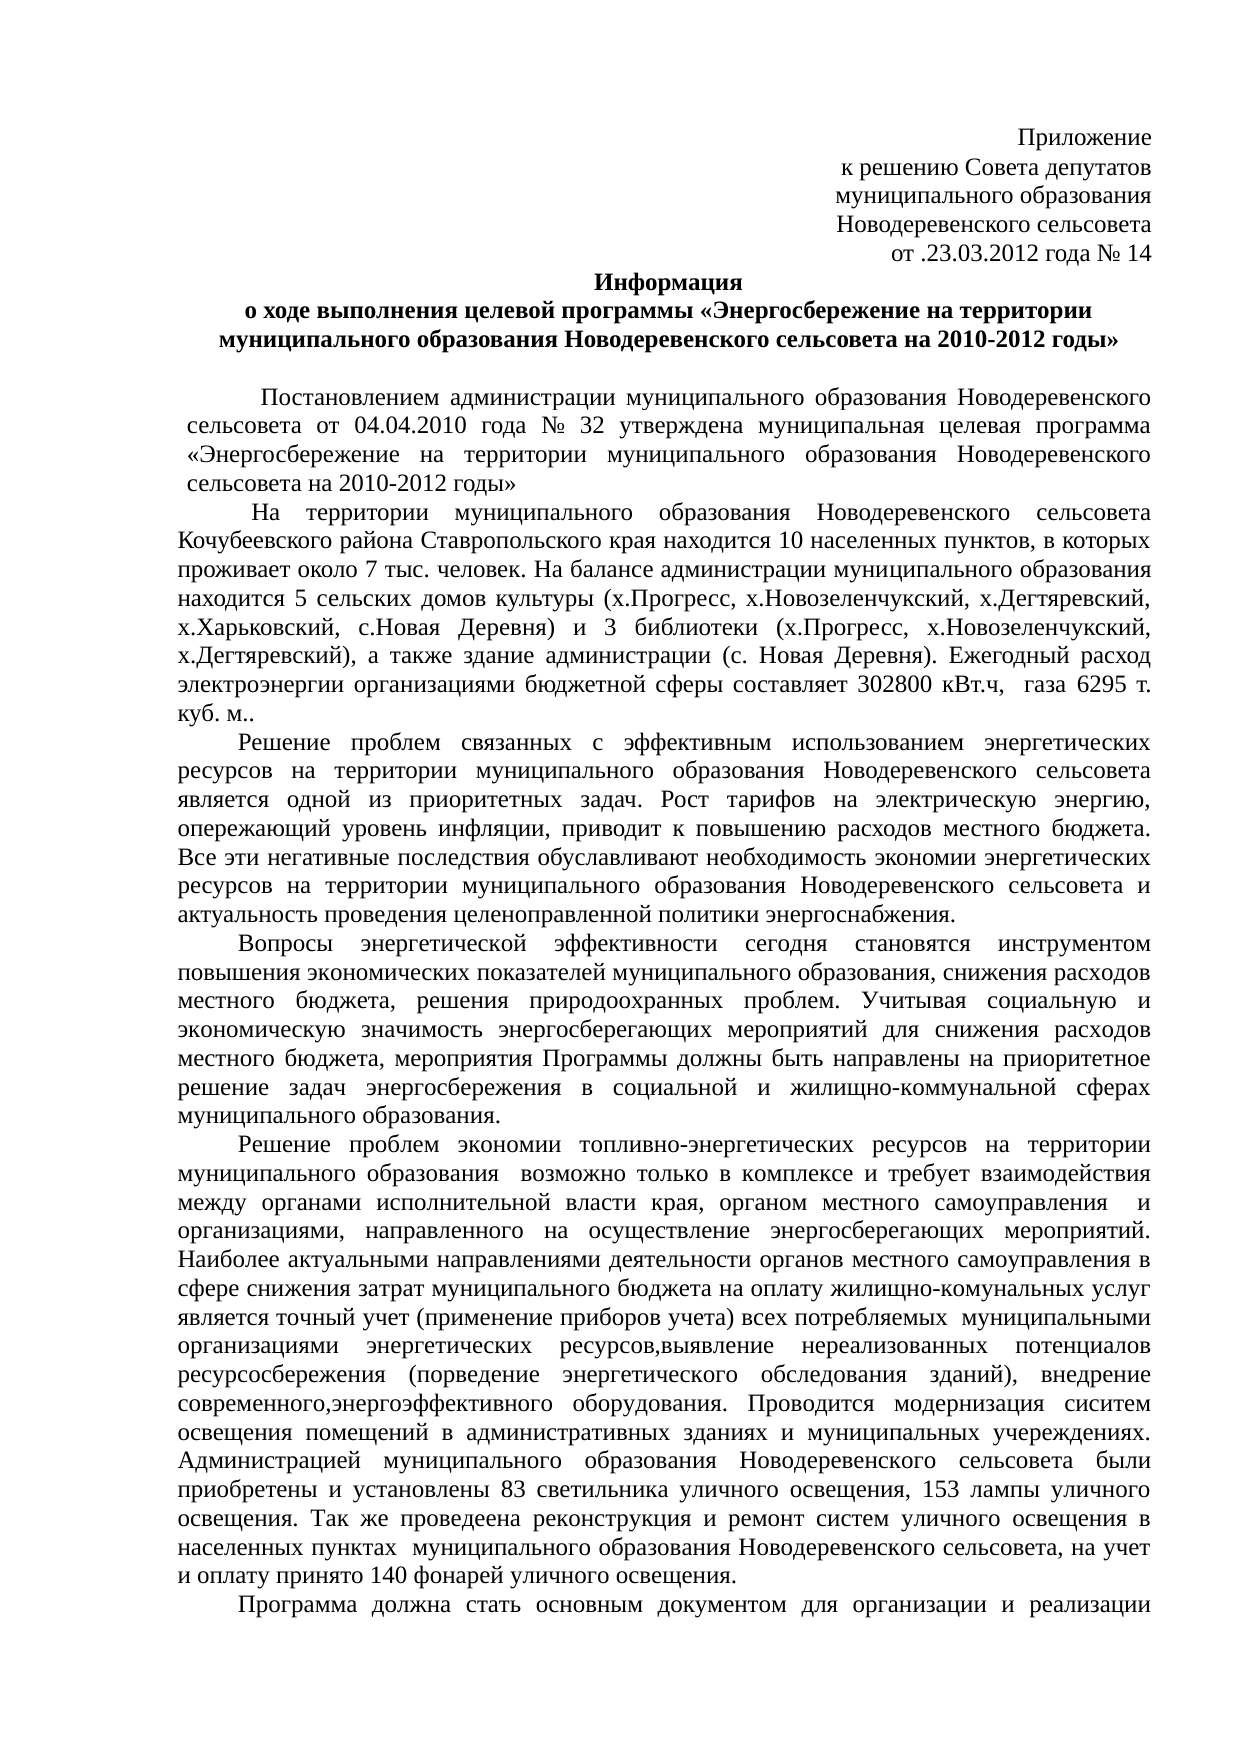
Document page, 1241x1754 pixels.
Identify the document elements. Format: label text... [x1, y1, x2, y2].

text от .23.03.2012 года № 14 [177, 238, 1152, 267]
text Решение проблем экономии топливно-энергетических ресурсов на территории муниципального образования возможно только в комплексе и требует взаимодействия между органами исполнительной власти края, органом местного самоуправления и организациями, направленного на осуществление энергосберегающих мероприятий. Наиболее актуальными направлениями деятельности органов местного самоуправления в сфере снижения затрат муниципального бюджета на оплату жилищно-комунальных услуг является точный учет (применение приборов учета) всех потребляемых муниципальными организациями энергетических ресурсов,выявление нереализованных потенциалов ресурсосбережения (порведение энергетического обследования зданий), внедрение современного,энергоэффективного оборудования. Проводится модернизация сиситем освещения помещений в административных зданиях и муниципальных учереждениях. Администрацией муниципального образования Новодеревенского сельсовета были приобретены и установлены 83 светильника уличного освещения, 153 лампы уличного освещения. Так же проведеена реконструкция и ремонт систем уличного освещения в населенных пунктах муниципального образования Новодеревенского сельсовета, на учет и оплату принято 140 фонарей уличного освещения. [177, 1129, 1152, 1589]
text Программа должна стать основным документом для организации и реализации [177, 1589, 1152, 1618]
text о ходе выполнения целевой программы «Энергосбережение на территории муниципального образования Новодеревенского сельсовета на 2010-2012 годы» [185, 295, 1152, 353]
text муниципального образования [177, 180, 1152, 209]
text Решение проблем связанных с эффективным использованием энергетических ресурсов на территории муниципального образования Новодеревенского сельсовета является одной из приоритетных задач. Рост тарифов на электрическую энергию, опережающий уровень инфляции, приводит к повышению расходов местного бюджета. Все эти негативные последствия обуславливают необходимость экономии энергетических ресурсов на территории муниципального образования Новодеревенского сельсовета и актуальность проведения целеноправленной политики энергоснабжения. [177, 727, 1152, 928]
text Приложение [177, 118, 1152, 152]
text Вопросы энергетической эффективности сегодня становятся инструментом повышения экономических показателей муниципального образования, снижения расходов местного бюджета, решения природоохранных проблем. Учитывая социальную и экономическую значимость энергосберегающих мероприятий для снижения расходов местного бюджета, мероприятия Программы должны быть направлены на приоритетное решение задач энергосбережения в социальной и жилищно-коммунальной сферах муниципального образования. [177, 928, 1152, 1129]
text Постановлением администрации муниципального образования Новодеревенского сельсовета от 04.04.2010 года № 32 утверждена муниципальная целевая программа «Энергосбережение на территории муниципального образования Новодеревенского сельсовета на 2010-2012 годы» [185, 382, 1152, 497]
text Информация [185, 267, 1152, 295]
text к решению Совета депутатов [177, 152, 1152, 180]
text Новодеревенского сельсовета [177, 209, 1152, 238]
text На территории муниципального образования Новодеревенского сельсовета Кочубеевского района Ставропольского края находится 10 населенных пунктов, в которых проживает около 7 тыс. человек. На балансе администрации муни­ципального образования находится 5 сельских домов культуры (х.Прогресс, х.Новозеленчукский, х.Дегтяревский, х.Харьковский, с.Новая Деревня) и 3 библиотеки (х.Прогресс, х.Новозеленчукский, х.Дегтяревский), а также здание администрации (с. Новая Деревня). Ежегодный расход электроэнергии организациями бюджетной сферы составляет 302800 кВт.ч, газа 6295 т. куб. м.. [177, 497, 1152, 727]
